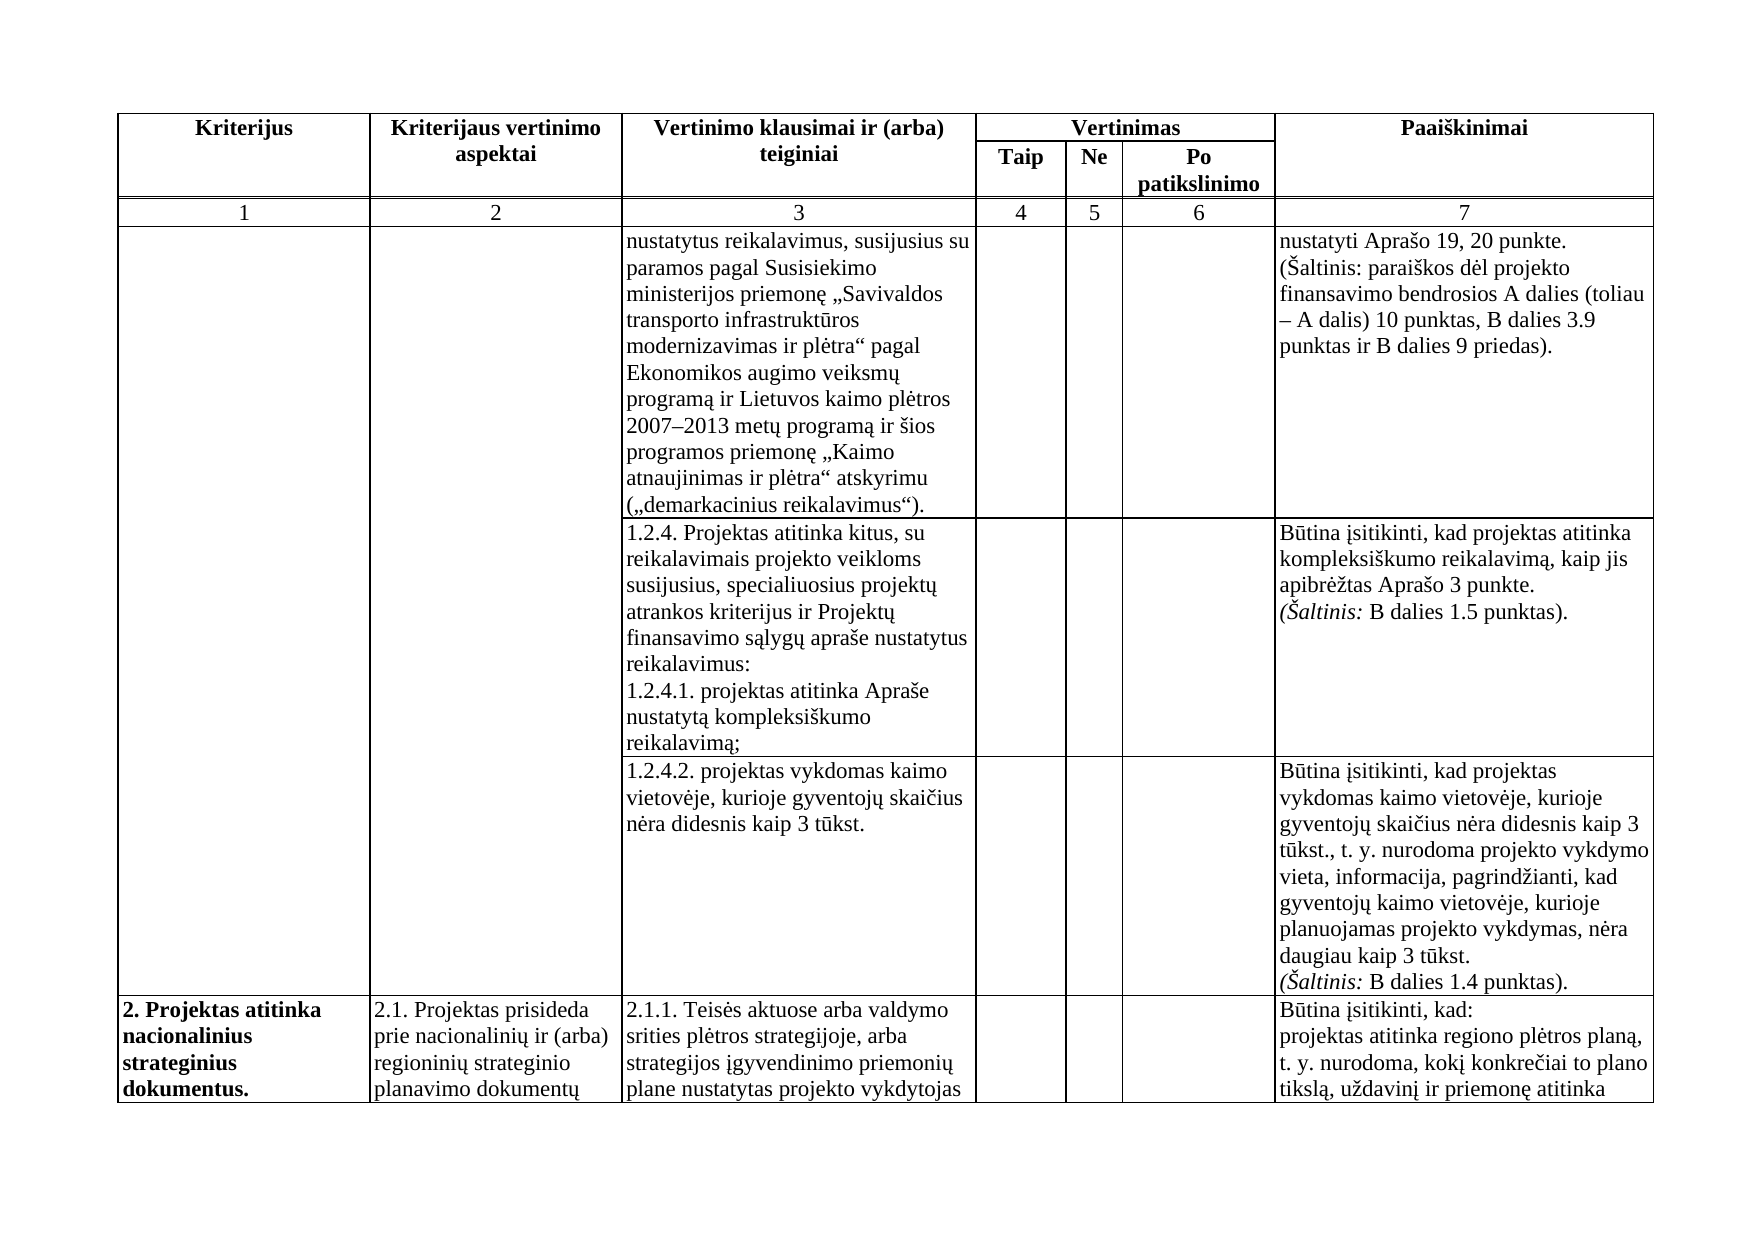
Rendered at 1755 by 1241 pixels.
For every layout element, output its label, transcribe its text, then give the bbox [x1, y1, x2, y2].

table_cell [977, 227, 1065, 517]
table_cell [1123, 996, 1274, 1102]
table_cell 1.2.4.2. projektas vykdomas kaimo vietovėje, kurioje gyventojų skaičius nėra didesnis kaip 3 tūkst. [623, 757, 975, 994]
table_cell 4 [977, 199, 1065, 226]
table_cell [1067, 227, 1122, 517]
table_cell 2 [371, 199, 621, 226]
table_cell 2. Projektas atitinka nacionalinius strateginius dokumentus. [119, 996, 369, 1102]
table_cell Būtina įsitikinti, kad projektas vykdomas kaimo vietovėje, kurioje gyventojų skaičius nėra didesnis kaip 3 tūkst., t. y. nurodoma projekto vykdymo vieta, informacija, pagrindžianti, kad gyventojų kaimo vietovėje, kurioje planuojamas projekto vykdymas, nėra daugiau kaip 3 tūkst. (Šaltinis: B dalies 1.4 punktas). [1276, 757, 1653, 994]
table_cell [1123, 757, 1274, 994]
table_cell nustatyti Aprašo 19, 20 punkte. (Šaltinis: paraiškos dėl projekto finansavimo bendrosios A dalies (toliau – A dalis) 10 punktas, B dalies 3.9 punktas ir B dalies 9 priedas). [1276, 227, 1653, 517]
table_cell 3 [623, 199, 975, 226]
table_cell [1067, 519, 1122, 756]
table_cell [119, 227, 369, 994]
table_cell 1.2.4. Projektas atitinka kitus, su reikalavimais projekto veikloms susijusius, specialiuosius projektų atrankos kriterijus ir Projektų finansavimo sąlygų apraše nustatytus reikalavimus: 1.2.4.1. projektas atitinka Apraše nustatytą kompleksiškumo reikalavimą; [623, 519, 975, 756]
table_cell 2.1.1. Teisės aktuose arba valdymo srities plėtros strategijoje, arba strategijos įgyvendinimo priemonių plane nustatytas projekto vykdytojas [623, 996, 975, 1102]
table_cell [1067, 996, 1122, 1102]
table_cell Taip [977, 142, 1065, 196]
table_header Vertinimo klausimai ir (arba) teiginiai [623, 114, 975, 196]
table_header Vertinimas [977, 114, 1274, 140]
table_cell 2.1. Projektas prisideda prie nacionalinių ir (arba) regioninių strateginio planavimo dokumentų [371, 996, 621, 1102]
table_cell [977, 996, 1065, 1102]
table_header Paaiškinimai [1276, 114, 1653, 196]
table_cell Ne [1067, 142, 1122, 196]
table_cell 5 [1067, 199, 1122, 226]
table_cell 6 [1123, 199, 1274, 226]
table_cell Būtina įsitikinti, kad projektas atitinka kompleksiškumo reikalavimą, kaip jis apibrėžtas Aprašo 3 punkte. (Šaltinis: B dalies 1.5 punktas). [1276, 519, 1653, 756]
table_cell nustatytus reikalavimus, susijusius su paramos pagal Susisiekimo ministerijos priemonę „Savivaldos transporto infrastruktūros modernizavimas ir plėtra“ pagal Ekonomikos augimo veiksmų programą ir Lietuvos kaimo plėtros 2007–2013 metų programą ir šios programos priemonę „Kaimo atnaujinimas ir plėtra“ atskyrimu („demarkacinius reikalavimus“). [623, 227, 975, 517]
table_cell Būtina įsitikinti, kad: projektas atitinka regiono plėtros planą, t. y. nurodoma, kokį konkrečiai to plano tikslą, uždavinį ir priemonę atitinka [1276, 996, 1653, 1102]
table_cell Po patikslinimo [1123, 142, 1274, 196]
table_cell [1123, 519, 1274, 756]
table_header Kriterijus [119, 114, 369, 196]
table_cell [1123, 227, 1274, 517]
table_cell [371, 227, 621, 994]
table_cell [977, 519, 1065, 756]
table_cell [1067, 757, 1122, 994]
table_header Kriterijaus vertinimo aspektai [371, 114, 621, 196]
table_cell [977, 757, 1065, 994]
table_cell 7 [1276, 199, 1653, 226]
table_cell 1 [119, 199, 369, 226]
